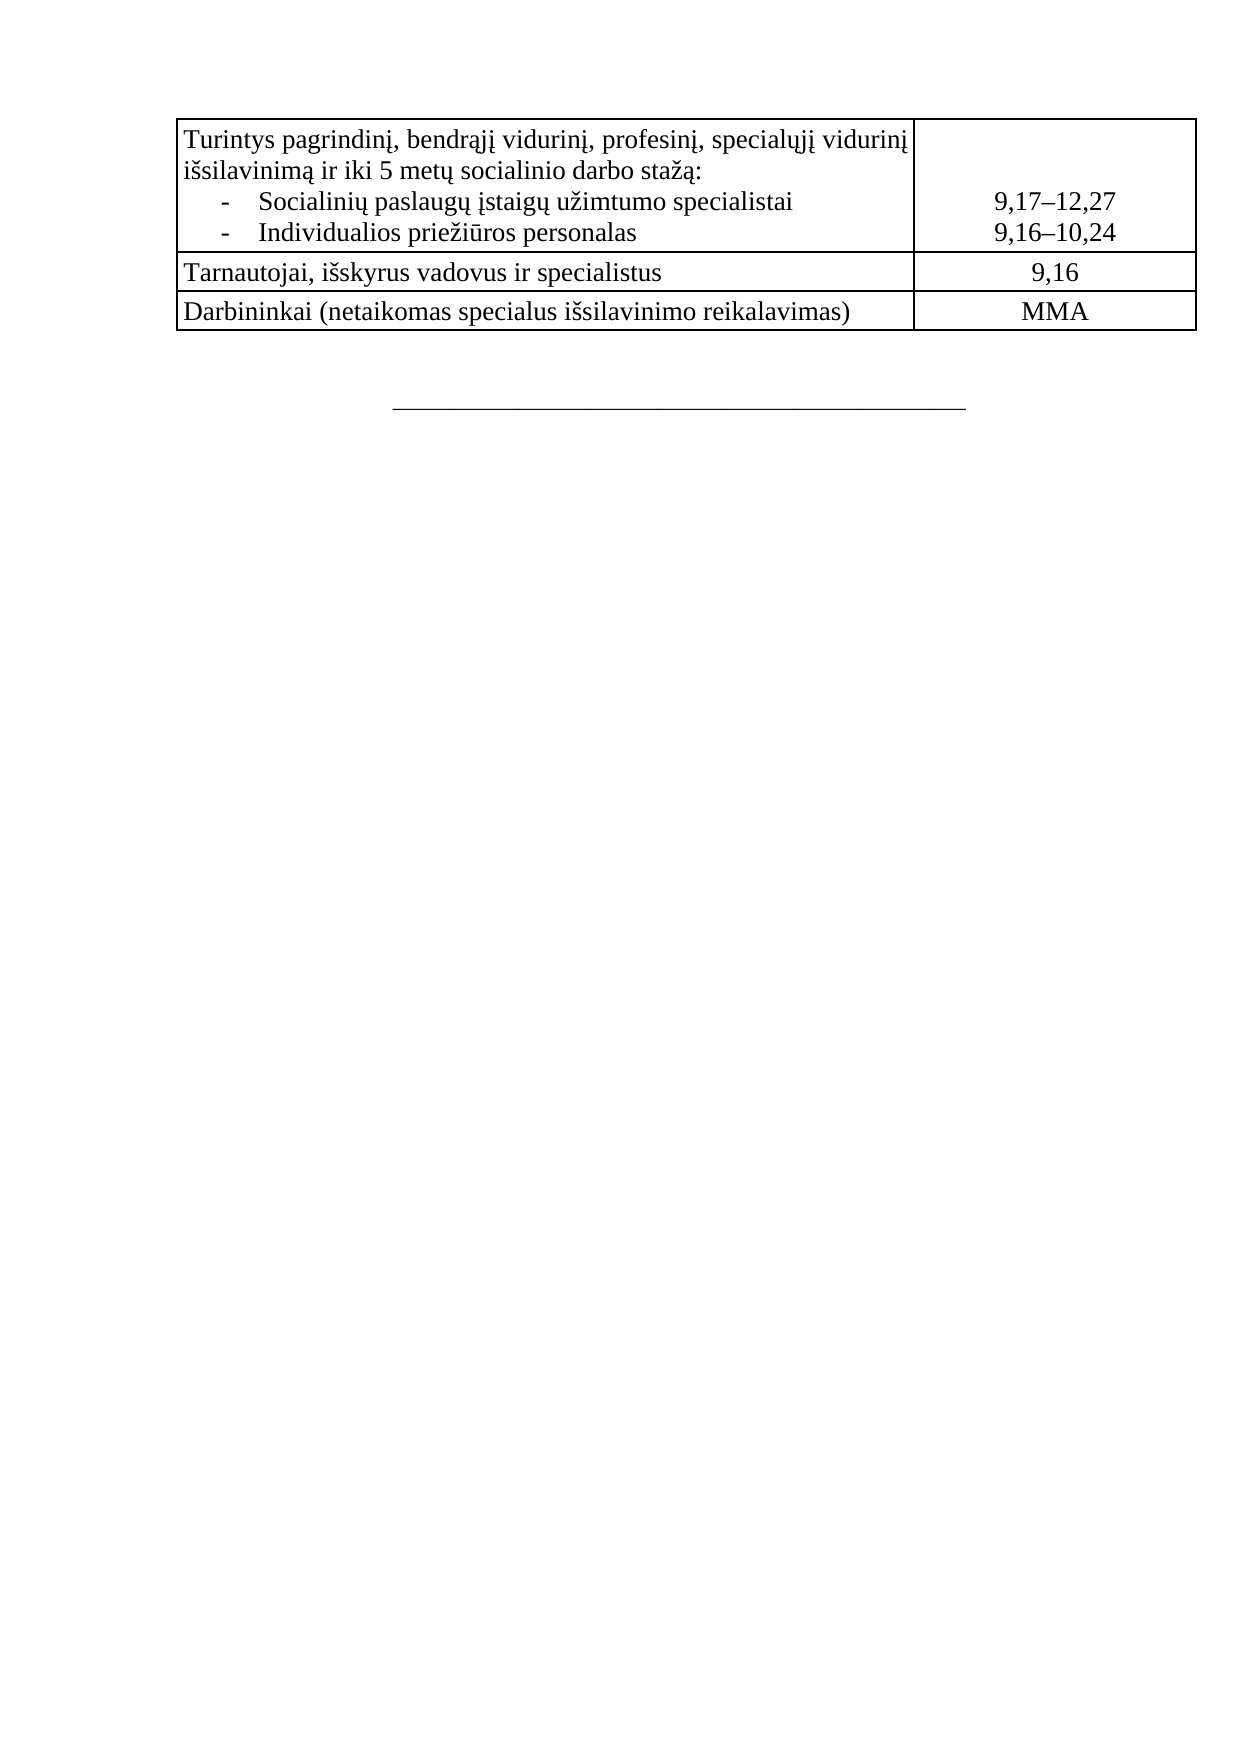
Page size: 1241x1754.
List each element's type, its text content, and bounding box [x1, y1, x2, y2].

table_cell Turintys pagrindinį, bendrąjį vidurinį, profesinį, specialųjį vidurinį išsilavinimą ir iki 5 metų socialinio darbo stažą: - Socialinių paslaugų įstaigų užimtumo specialistai - Individualios priežiūros personalas [178, 120, 913, 251]
table_cell 9,17–12,27 9,16–10,24 [915, 120, 1195, 251]
text __________________________________________________ [177, 386, 1181, 412]
table_cell MMA [915, 292, 1195, 329]
table_cell Tarnautojai, išskyrus vadovus ir specialistus [178, 253, 913, 290]
table_cell 9,16 [915, 253, 1195, 290]
table_cell Darbininkai (netaikomas specialus išsilavinimo reikalavimas) [178, 292, 913, 329]
